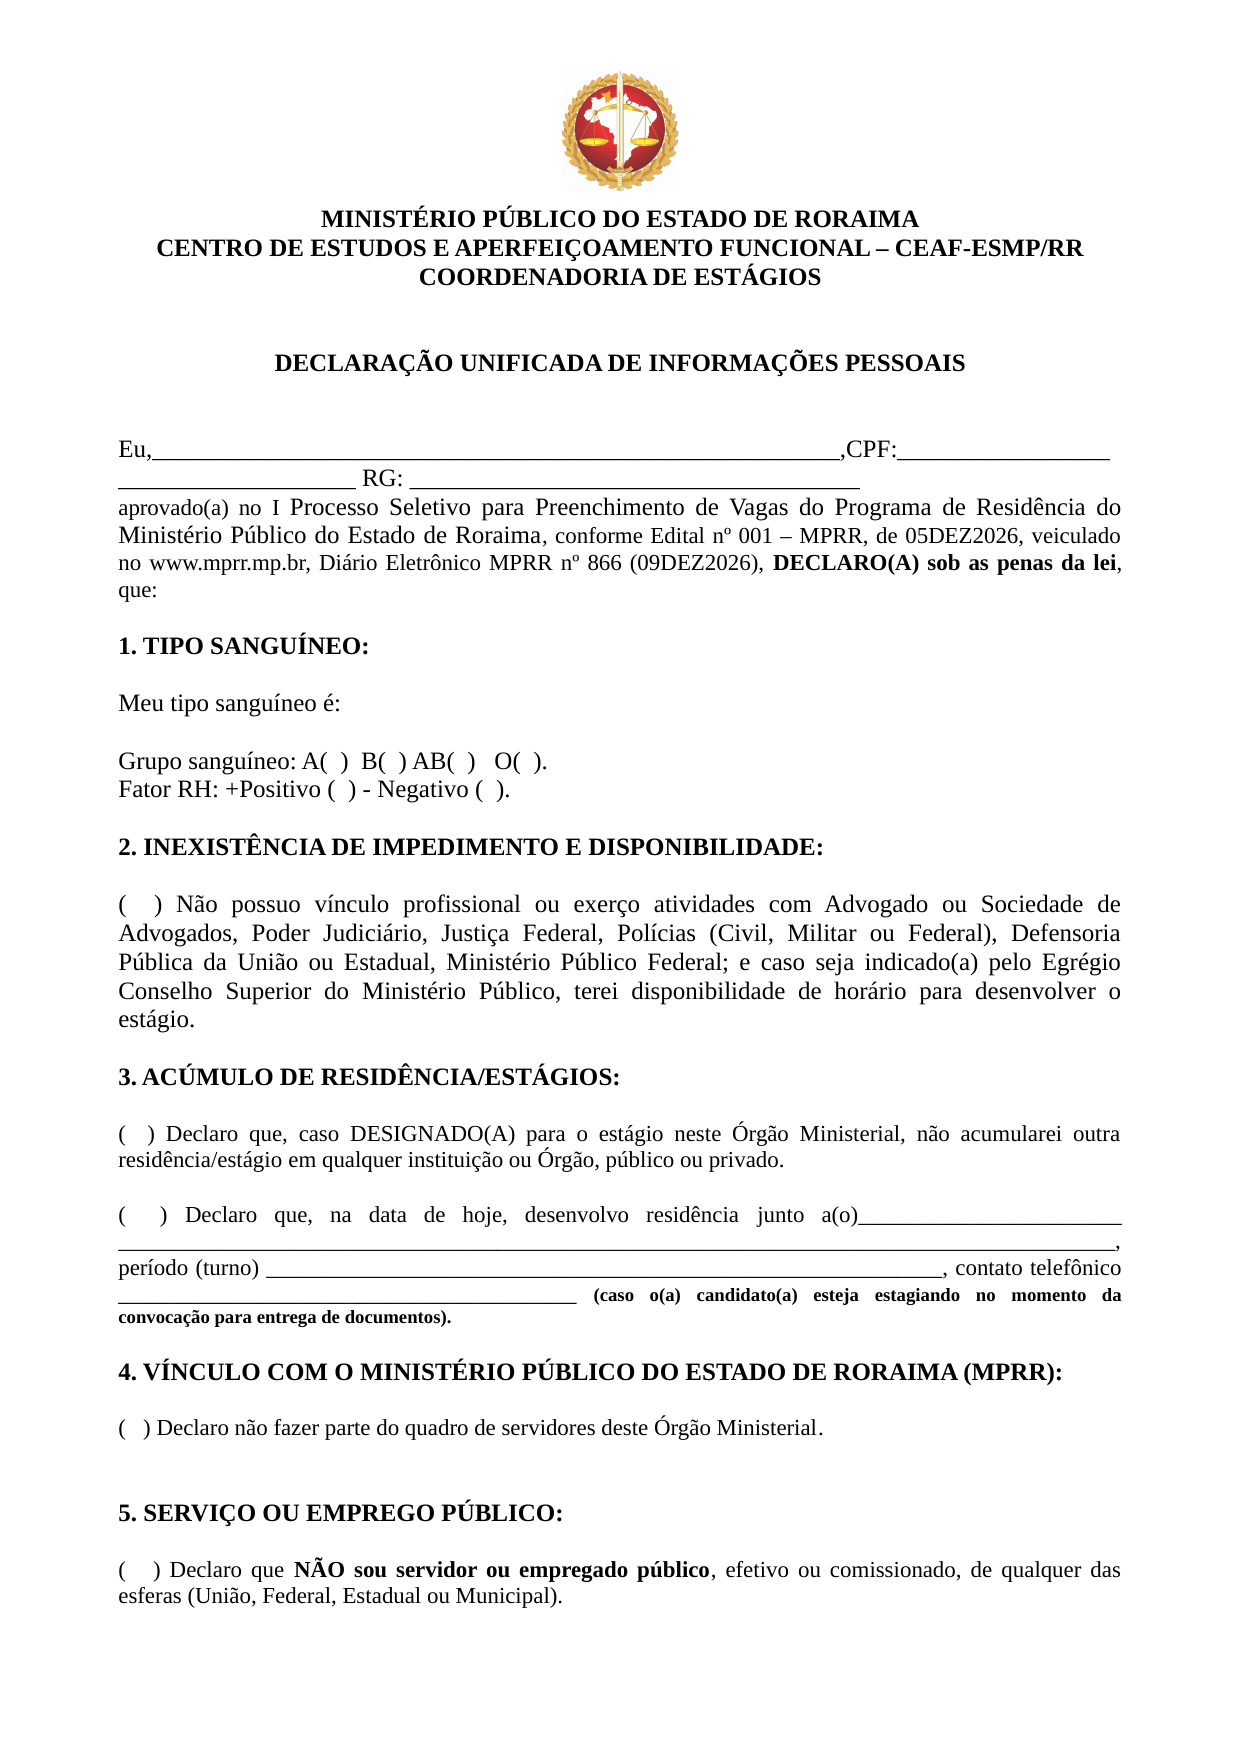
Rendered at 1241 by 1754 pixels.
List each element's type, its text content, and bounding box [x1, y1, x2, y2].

text ( ) Declaro não fazer parte do quadro de servidores deste Órgão Ministerial. [118, 1414, 1122, 1441]
text CENTRO DE ESTUDOS E APERFEIÇOAMENTO FUNCIONAL – CEAF-ESMP/RR COORDENADORIA DE ESTÁGIOS [118, 233, 1122, 291]
text ( ) Não possuo vínculo profissional ou exerço atividades com Advogado ou Sociedade de Advogados, Poder Judiciário, Justiça Federal, Polícias (Civil, Militar ou Federal), Defensoria Pública da União ou Estadual, Ministério Público Federal; e caso seja indicado(a) pelo Egrégio Conselho Superior do Ministério Público, terei disponibilidade de horário para desenvolver o estágio. [118, 889, 1122, 1033]
text Grupo sanguíneo: A( ) B( ) AB( ) O( ). [118, 746, 1122, 774]
text ( ) Declaro que NÃO sou servidor ou empregado público, efetivo ou comissionado, de qualquer das esferas (União, Federal, Estadual ou Municipal). [118, 1556, 1122, 1608]
text 1. TIPO SANGUÍNEO: [118, 631, 1122, 659]
text DECLARAÇÃO UNIFICADA DE INFORMAÇÕES PESSOAIS [118, 348, 1122, 377]
text aprovado(a) no I Processo Seletivo para Preenchimento de Vagas do Programa de Residência do Ministério Público do Estado de Roraima, conforme Edital nº 001 – MPRR, de 05DEZ2026, veiculado no www.mprr.mp.br, Diário Eletrônico MPRR nº 866 (09DEZ2026), DECLARO(A) sob as penas da lei, que: [118, 492, 1122, 602]
text 2. INEXISTÊNCIA DE IMPEDIMENTO E DISPONIBILIDADE: [118, 832, 1122, 861]
text 3. ACÚMULO DE RESIDÊNCIA/ESTÁGIOS: [118, 1062, 1122, 1091]
text ( ) Declaro que, na data de hoje, desenvolvo residência junto a(o)_______________________ _______________________________________________________________________________________, período (turno) ___________________________________________________________, contato telefônico ________________________________________ (caso o(a) candidato(a) esteja estagiando no momento da convocação para entrega de documentos). [118, 1201, 1122, 1328]
text ( ) Declaro que, caso DESIGNADO(A) para o estágio neste Órgão Ministerial, não acumularei outra residência/estágio em qualquer instituição ou Órgão, público ou privado. [118, 1119, 1122, 1172]
text MINISTÉRIO PÚBLICO DO ESTADO DE RORAIMA [118, 204, 1122, 233]
picture [561, 71, 679, 191]
text Fator RH: +Positivo ( ) - Negativo ( ). [118, 774, 1122, 803]
text Meu tipo sanguíneo é: [118, 688, 1122, 717]
text Eu,_______________________________________________________,CPF:____________________________________ RG: ____________________________________ [118, 434, 1122, 492]
text 4. VÍNCULO COM O MINISTÉRIO PÚBLICO DO ESTADO DE RORAIMA (MPRR): [118, 1357, 1122, 1386]
text 5. SERVIÇO OU EMPREGO PÚBLICO: [118, 1498, 1122, 1527]
